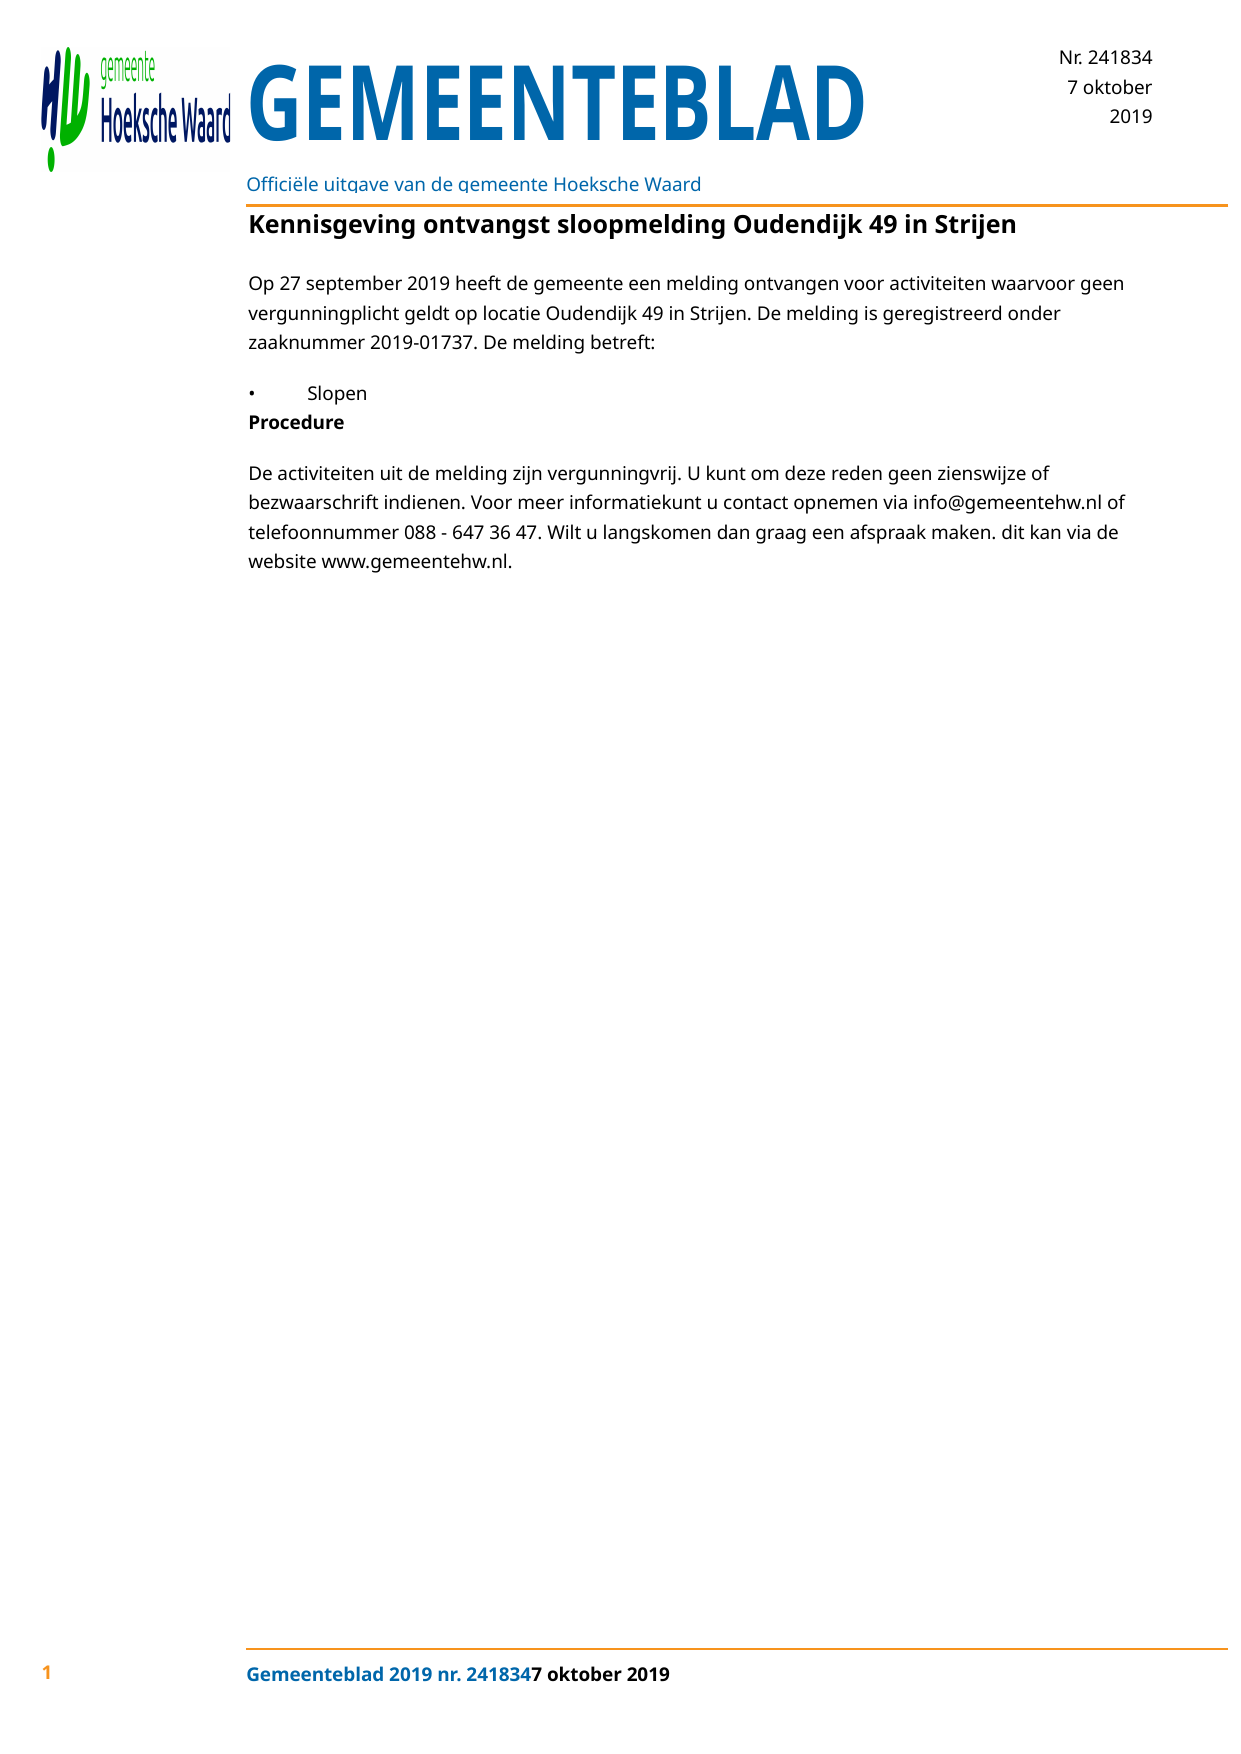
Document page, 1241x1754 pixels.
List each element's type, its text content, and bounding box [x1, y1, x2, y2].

picture [41, 47, 231, 172]
text Procedure [248, 409, 1152, 435]
text De activiteiten uit de melding zijn vergunningvrij. U kunt om deze reden geen zienswijze of bezwaarschrift indienen. Voor meer informatiekunt u contact opnemen via info@gemeentehw.nl of telefoonnummer 088 - 647 36 47. Wilt u langskomen dan graag een afspraak maken. dit kan via de website www.gemeentehw.nl. [248, 460, 1152, 574]
text Op 27 september 2019 heeft de gemeente een melding ontvangen voor activiteiten waarvoor geen vergunningplicht geldt op locatie Oudendijk 49 in Strijen. De melding is geregistreerd onder zaaknummer 2019-01737. De melding betreft: [248, 270, 1152, 355]
text Kennisgeving ontvangst sloopmelding Oudendijk 49 in Strijen [248, 207, 1152, 241]
list Slopen [248, 380, 1152, 406]
